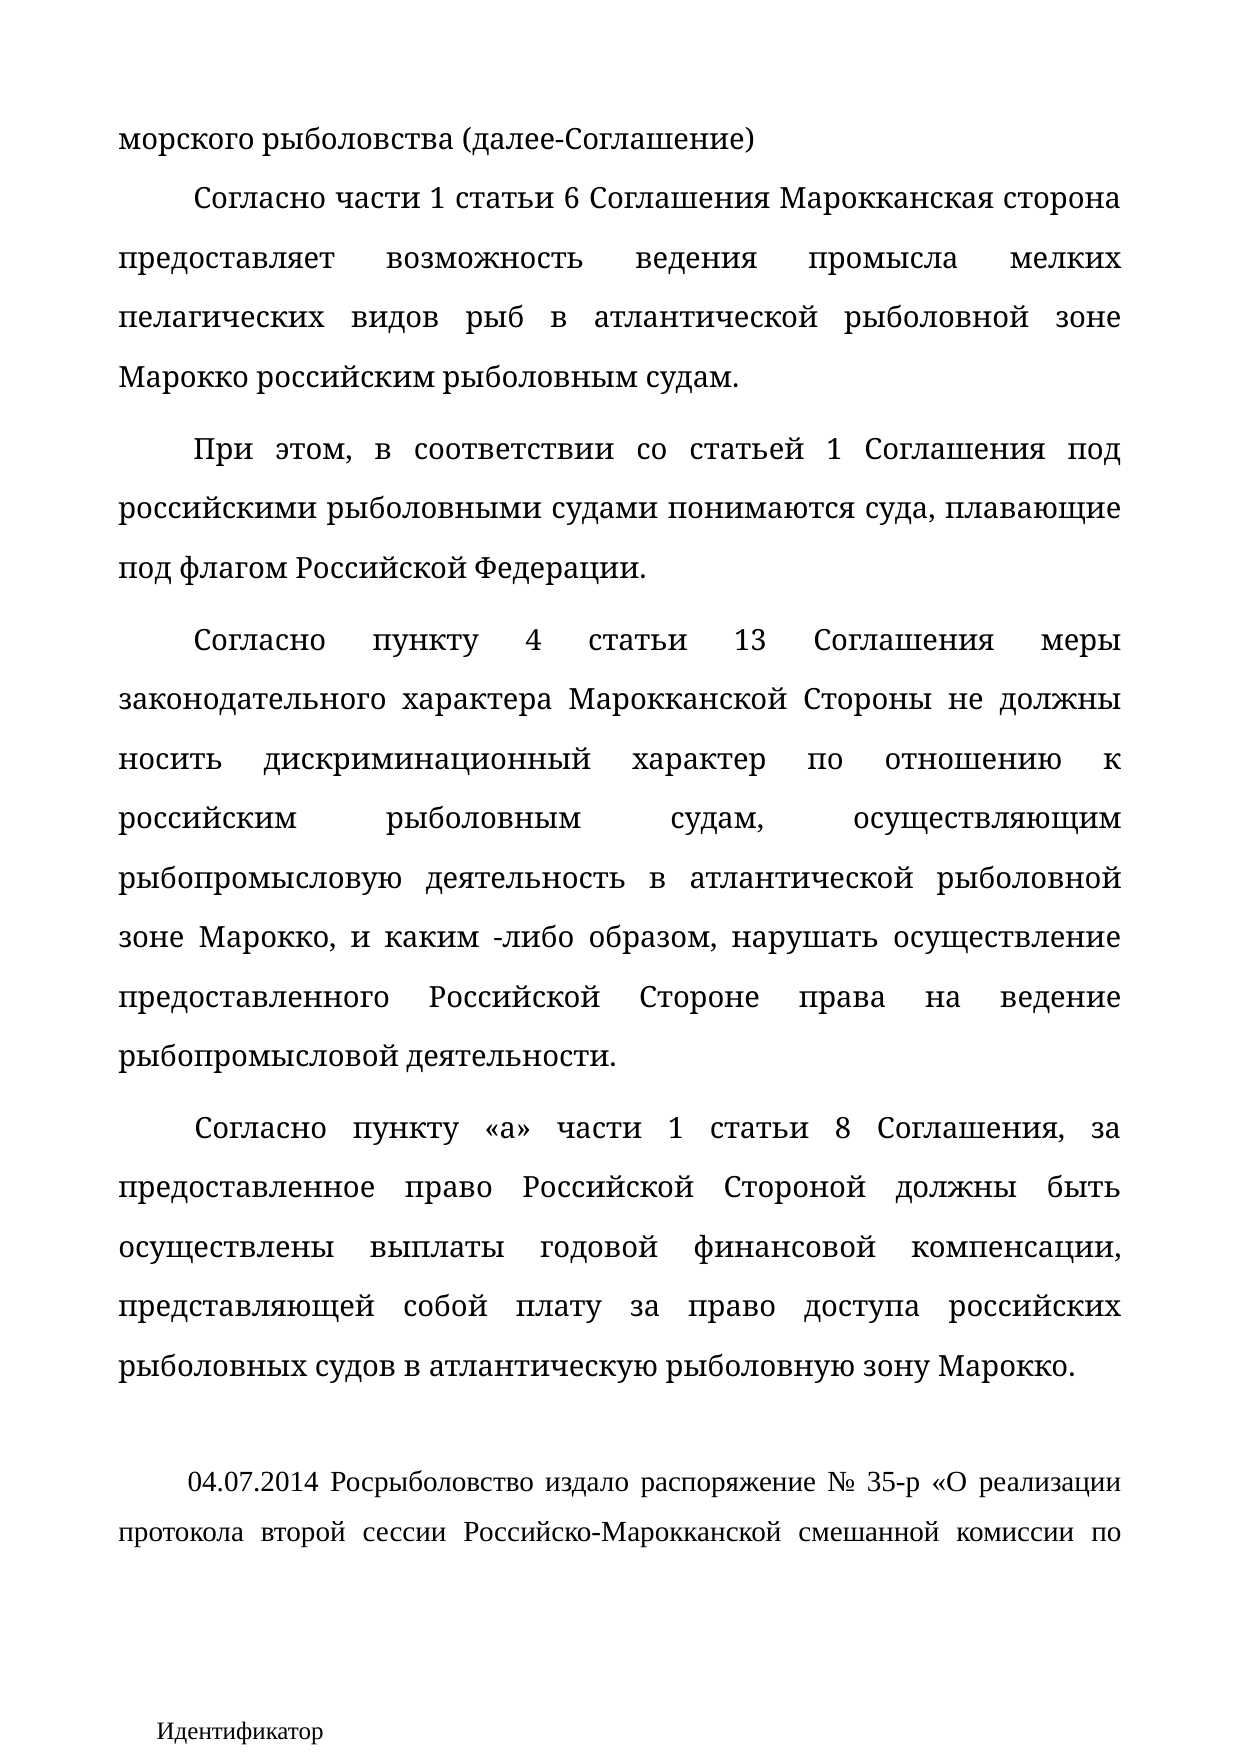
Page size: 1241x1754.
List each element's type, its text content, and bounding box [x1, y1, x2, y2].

text При этом, в соответствии со статьей 1 Соглашения под российскими рыболовными судами понимаются суда, плавающие под флагом Российской Федерации. [118, 428, 1122, 587]
text Согласно части 1 статьи 6 Соглашения Марокканская сторона предоставляет возможность ведения промысла мелких пелагических видов рыб в атлантической рыболовной зоне Марокко российским рыболовным судам. [118, 178, 1122, 396]
text морского рыболовства (далее-Соглашение) [118, 118, 1122, 158]
text Согласно пункту «а» части 1 статьи 8 Соглашения, за предоставленное право Российской Стороной должны быть осуществлены выплаты годовой финансовой компенсации, представляющей собой плату за право доступа российских рыболовных судов в атлантическую рыболовную зону Марокко. [118, 1107, 1122, 1385]
text Согласно пункту 4 статьи 13 Соглашения меры законодательного характера Марокканской Стороны не должны носить дискриминационный характер по отношению к российским рыболовным судам, осуществляющим рыбопромысловую деятельность в атлантической рыболовной зоне Марокко, и каким -либо образом, нарушать осуществление предоставленного Российской Стороне права на ведение рыбопромысловой деятельности. [118, 619, 1122, 1075]
text 04.07.2014 Росрыболовство издало распоряжение № 35-р «О реализации протокола второй сессии Российско-Марокканской смешанной комиссии по [118, 1464, 1122, 1548]
